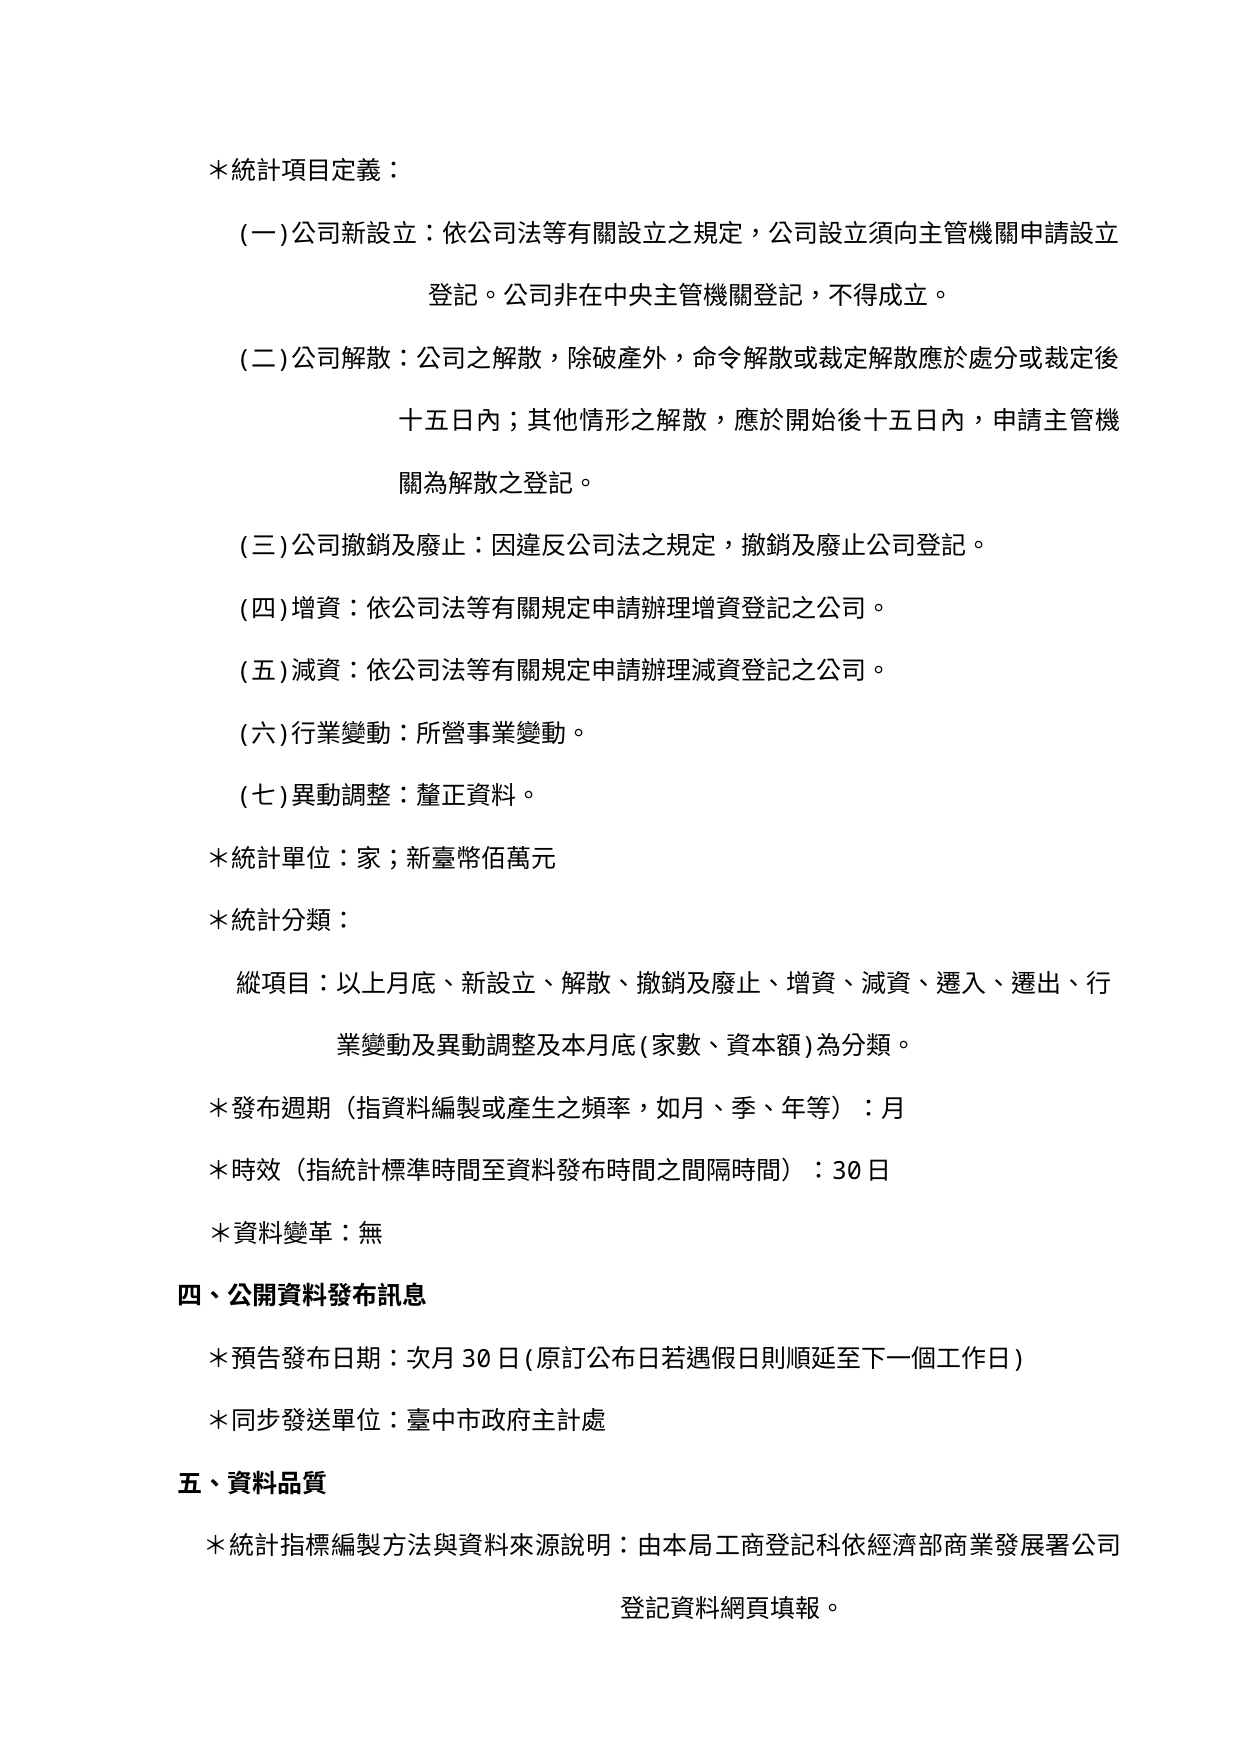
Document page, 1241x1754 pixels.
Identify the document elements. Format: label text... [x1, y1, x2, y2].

text 五、資料品質 [177, 1439, 1122, 1502]
text (七)異動調整：釐正資料。 [236, 752, 1122, 814]
text ＊發布週期（指資料編製或產生之頻率，如月、季、年等）：月 [176, 1064, 1122, 1127]
text ＊資料變革：無 [208, 1189, 1122, 1252]
text (一)公司新設立：依公司法等有關設立之規定，公司設立須向主管機關申請設立登記。公司非在中央主管機關登記，不得成立。 [236, 189, 1122, 314]
text ＊統計分類： [177, 877, 1122, 939]
text (二)公司解散：公司之解散，除破產外，命令解散或裁定解散應於處分或裁定後十五日內；其他情形之解散，應於開始後十五日內，申請主管機關為解散之登記。 [236, 314, 1122, 502]
text (四)增資：依公司法等有關規定申請辦理增資登記之公司。 [236, 564, 1122, 627]
text ＊統計指標編製方法與資料來源說明：由本局工商登記科依經濟部商業發展署公司登記資料網頁填報。 [203, 1502, 1122, 1627]
text (六)行業變動：所營事業變動。 [236, 689, 1122, 752]
text ＊統計單位：家；新臺幣佰萬元 [177, 814, 1122, 877]
text (五)減資：依公司法等有關規定申請辦理減資登記之公司。 [236, 627, 1122, 689]
text ＊同步發送單位：臺中市政府主計處 [206, 1377, 1122, 1439]
text 業變動及異動調整及本月底(家數、資本額)為分類。 [336, 1002, 1122, 1064]
text 四、公開資料發布訊息 [177, 1252, 1122, 1314]
text ＊時效（指統計標準時間至資料發布時間之間隔時間）：30日 [177, 1127, 1122, 1189]
text ＊預告發布日期：次月30日(原訂公布日若遇假日則順延至下一個工作日) [206, 1314, 1122, 1377]
text 縱項目：以上月底、新設立、解散、撤銷及廢止、增資、減資、遷入、遷出、行 [236, 939, 1122, 1002]
text (三)公司撤銷及廢止：因違反公司法之規定，撤銷及廢止公司登記。 [236, 502, 1122, 564]
text ＊統計項目定義： [177, 127, 1122, 189]
